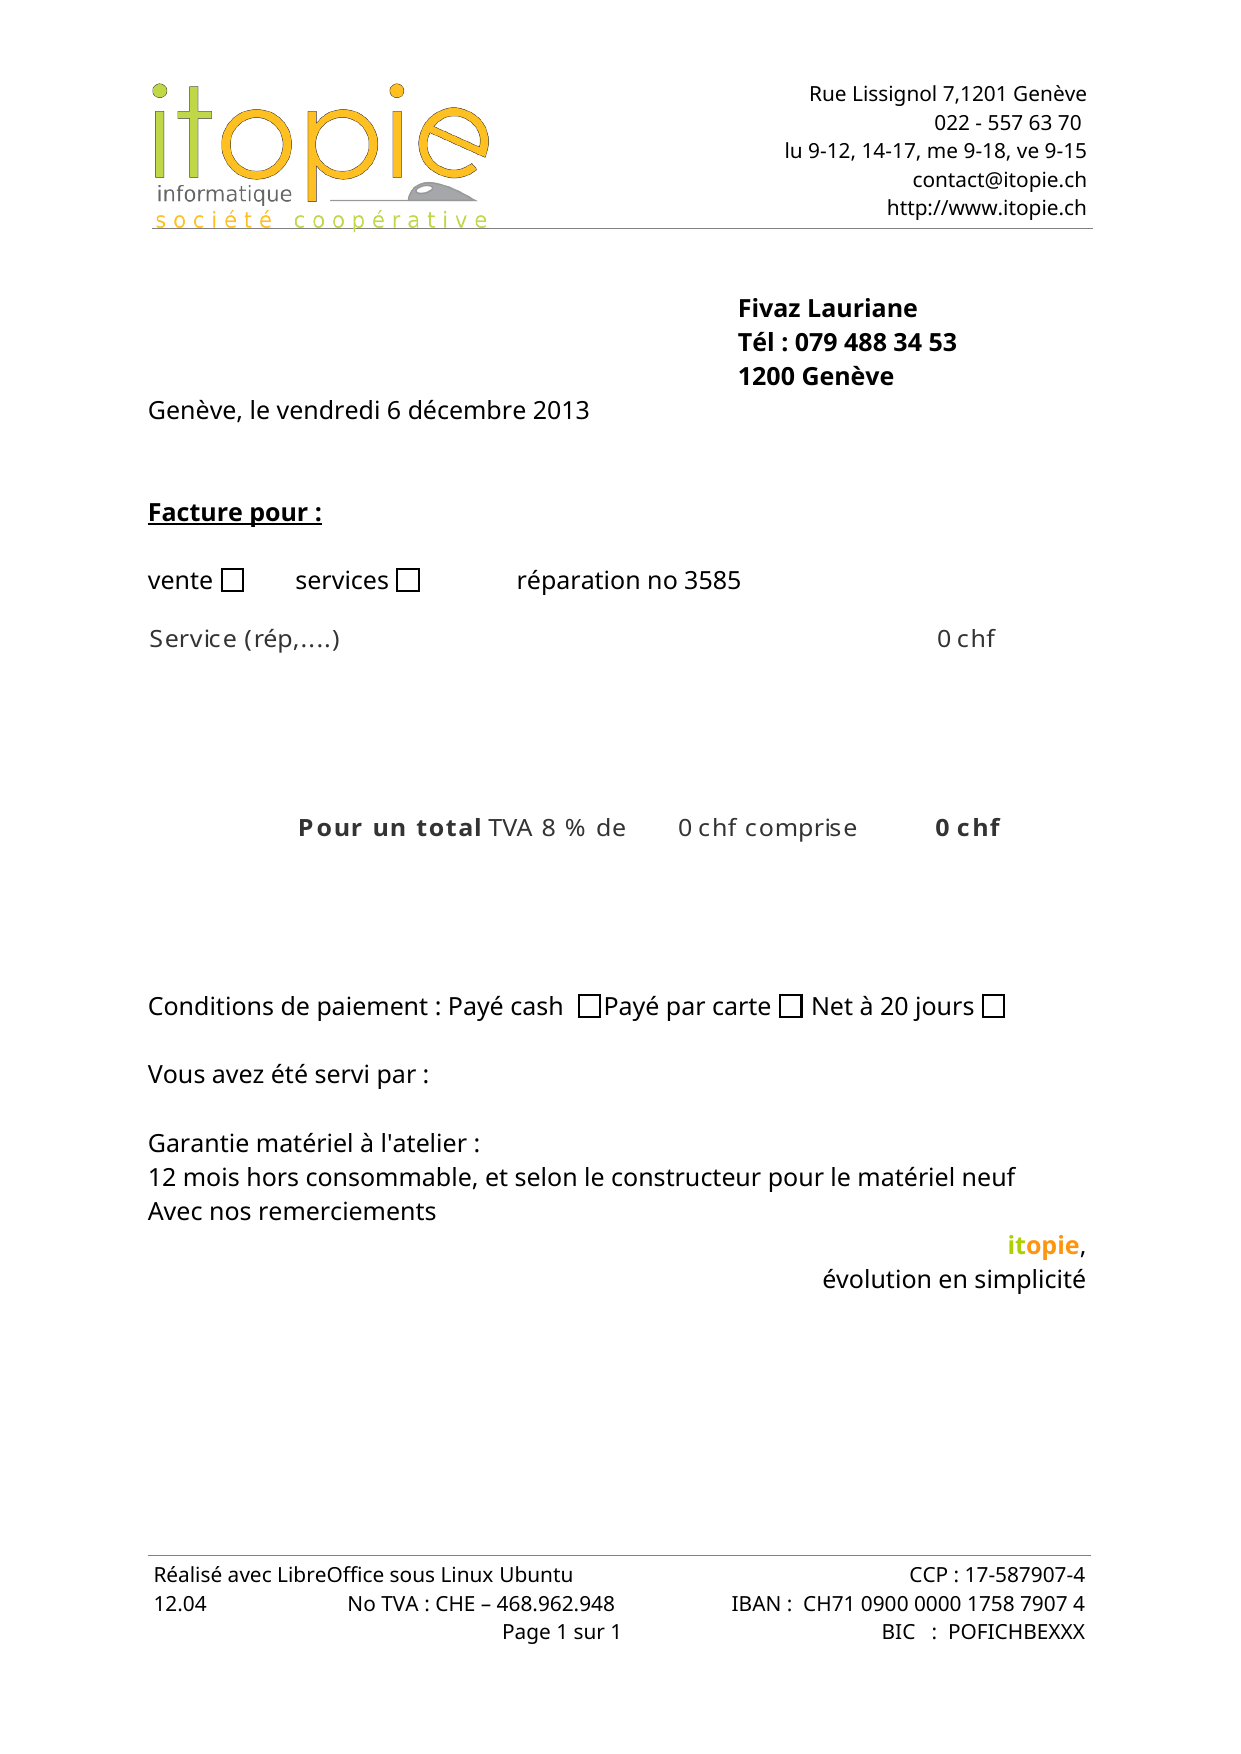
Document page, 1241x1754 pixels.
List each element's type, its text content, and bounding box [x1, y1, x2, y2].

text Vous avez été servi par : [148, 1057, 1093, 1091]
text Conditions de paiement : Payé cash Payé par carte Net à 20 jours [148, 989, 1093, 1023]
text Fivaz Lauriane [148, 290, 1093, 324]
text vente services réparation no 3585 [148, 563, 1093, 597]
text Garantie matériel à l'atelier : [148, 1125, 1093, 1159]
text Tél : 079 488 34 53 [148, 324, 1093, 358]
text 1200 Genève [148, 358, 1093, 392]
text 12 mois hors consommable, et selon le constructeur pour le matériel neuf [148, 1159, 1093, 1193]
text Facture pour : [148, 495, 1093, 529]
text Avec nos remerciements [148, 1193, 1093, 1227]
text itopie, [148, 1227, 1093, 1262]
text évolution en simplicité [148, 1262, 1093, 1296]
picture [138, 72, 500, 244]
text Genève, le vendredi 6 décembre 2013 [148, 392, 1093, 427]
